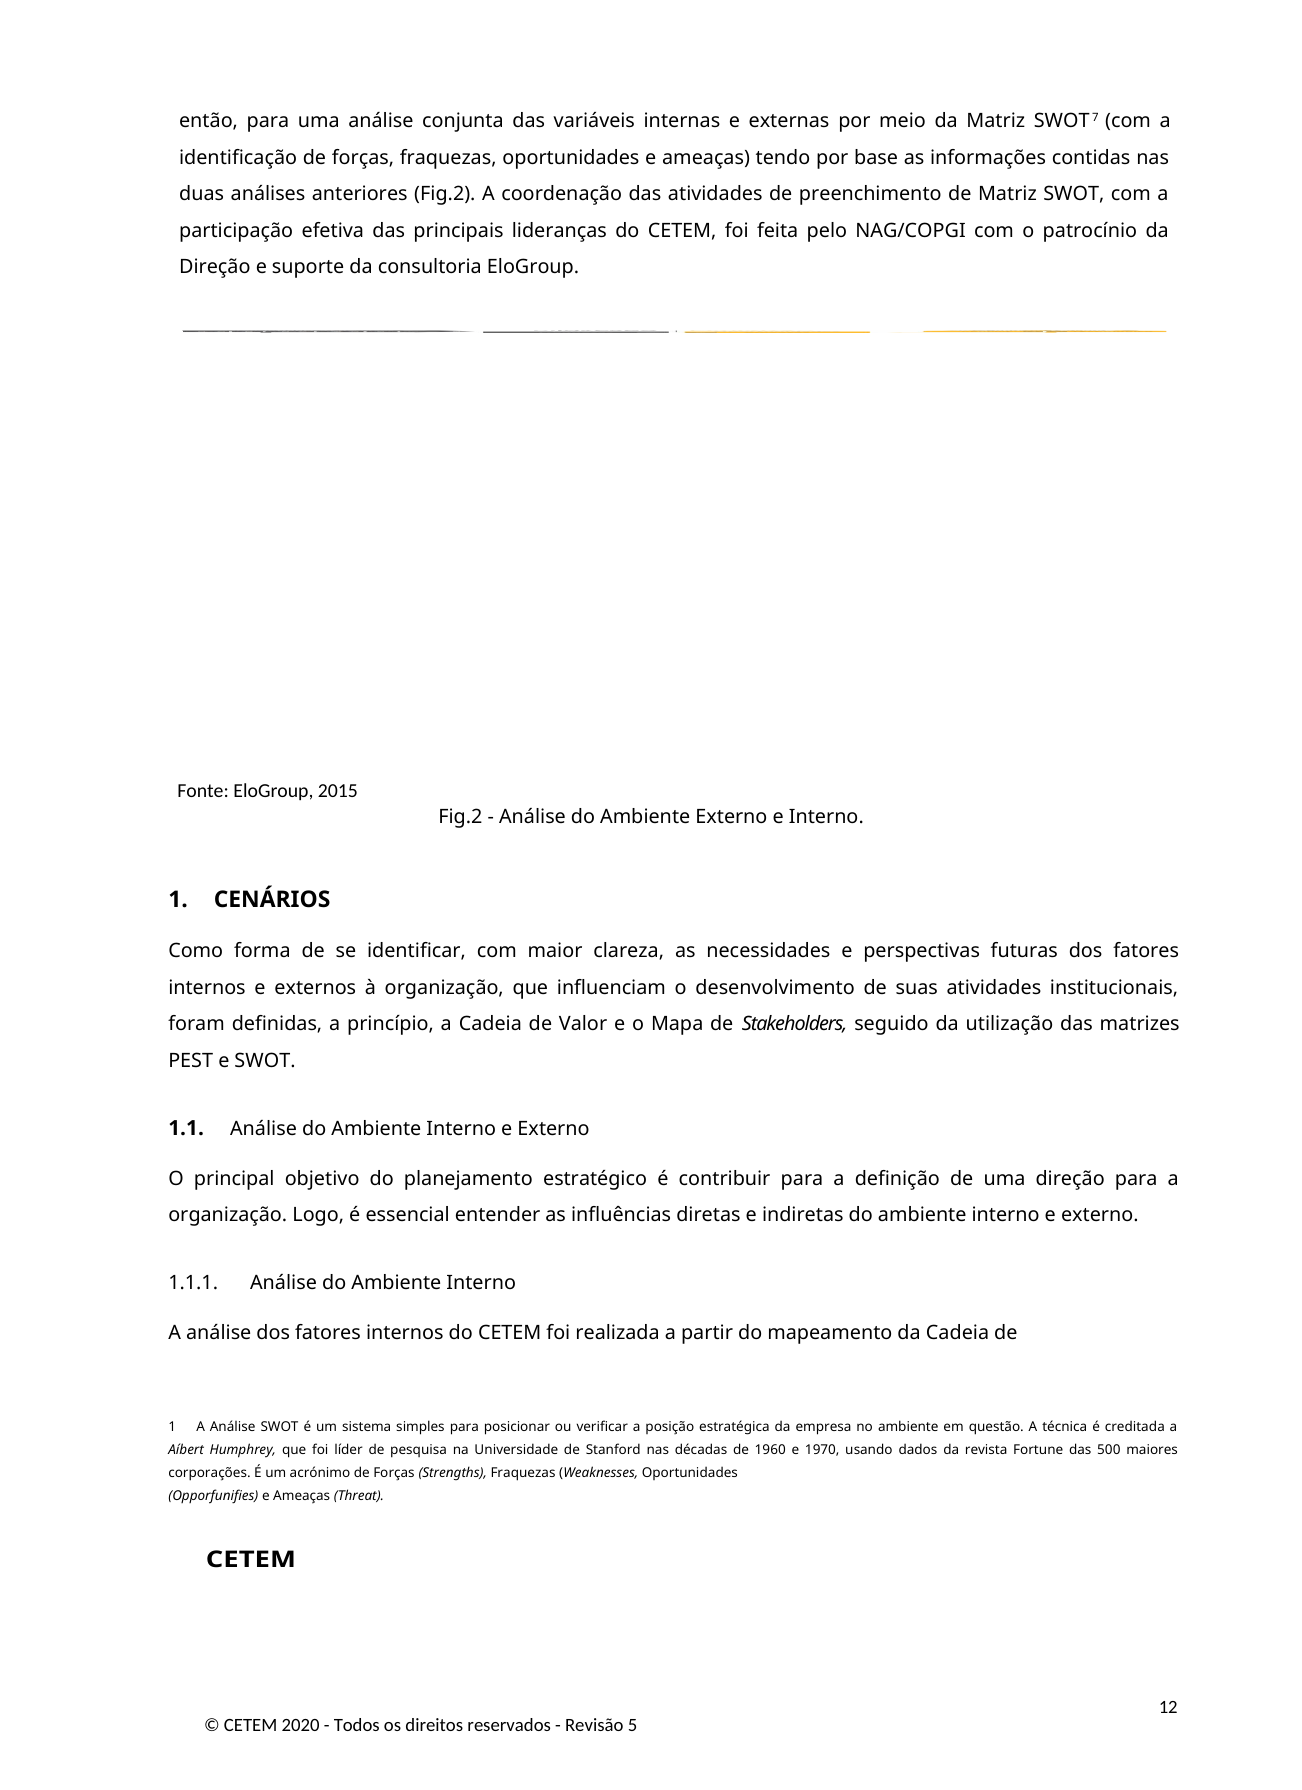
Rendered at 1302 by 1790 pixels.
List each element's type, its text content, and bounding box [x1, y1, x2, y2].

text Fonte: EloGroup, 2015 [177, 782, 384, 802]
list CENÁRIOS [168, 889, 1180, 912]
list Análise do Ambiente Interno e Externo [168, 1119, 1180, 1139]
text (Opporfunifies) e Ameaças (Threat). [168, 1482, 1180, 1505]
list A Análise SWOT é um sistema simples para posicionar ou verificar a posição estratégica da empresa no ambiente em questão. A técnica é creditada a Aíbert Humphrey, que foi líder de pesquisa na Universidade de Stanford nas décadas de 1960 e 1970, usando dados da revista Fortune das 500 maiores corporações. É um acrónimo de Forças (Strengths), Fraquezas (Weaknesses, Oportunidades [168, 1413, 1180, 1482]
list Análise do Ambiente Interno [168, 1274, 1180, 1293]
text O principal objetivo do planejamento estratégico é contribuir para a definição de uma direção para a organização. Logo, é essencial entender as influências diretas e indiretas do ambiente interno e externo. [168, 1156, 1180, 1229]
text A análise dos fatores internos do CETEM foi realizada a partir do mapeamento da Cadeia de [168, 1324, 1180, 1344]
text Fig.2 - Análise do Ambiente Externo e Interno. [438, 808, 925, 828]
text CETEM [206, 1549, 1180, 1572]
text então, para uma análise conjunta das variáveis internas e externas por meio da Matriz SWOT7 (com a identificação de forças, fraquezas, oportunidades e ameaças) tendo por base as informações contidas nas duas análises anteriores (Fig.2). A coordenação das atividades de preenchimento de Matriz SWOT, com a participação efetiva das principais lideranças do CETEM, foi feita pelo NAG/COPGI com o patrocínio da Direção e suporte da consultoria EloGroup. [179, 98, 1171, 281]
text Como forma de se identificar, com maior clareza, as necessidades e perspectivas futuras dos fatores internos e externos à organização, que influenciam o desenvolvimento de suas atividades institucionais, foram definidas, a princípio, a Cadeia de Valor e o Mapa de Stakeholders, seguido da utilização das matrizes PEST e SWOT. [168, 929, 1180, 1074]
